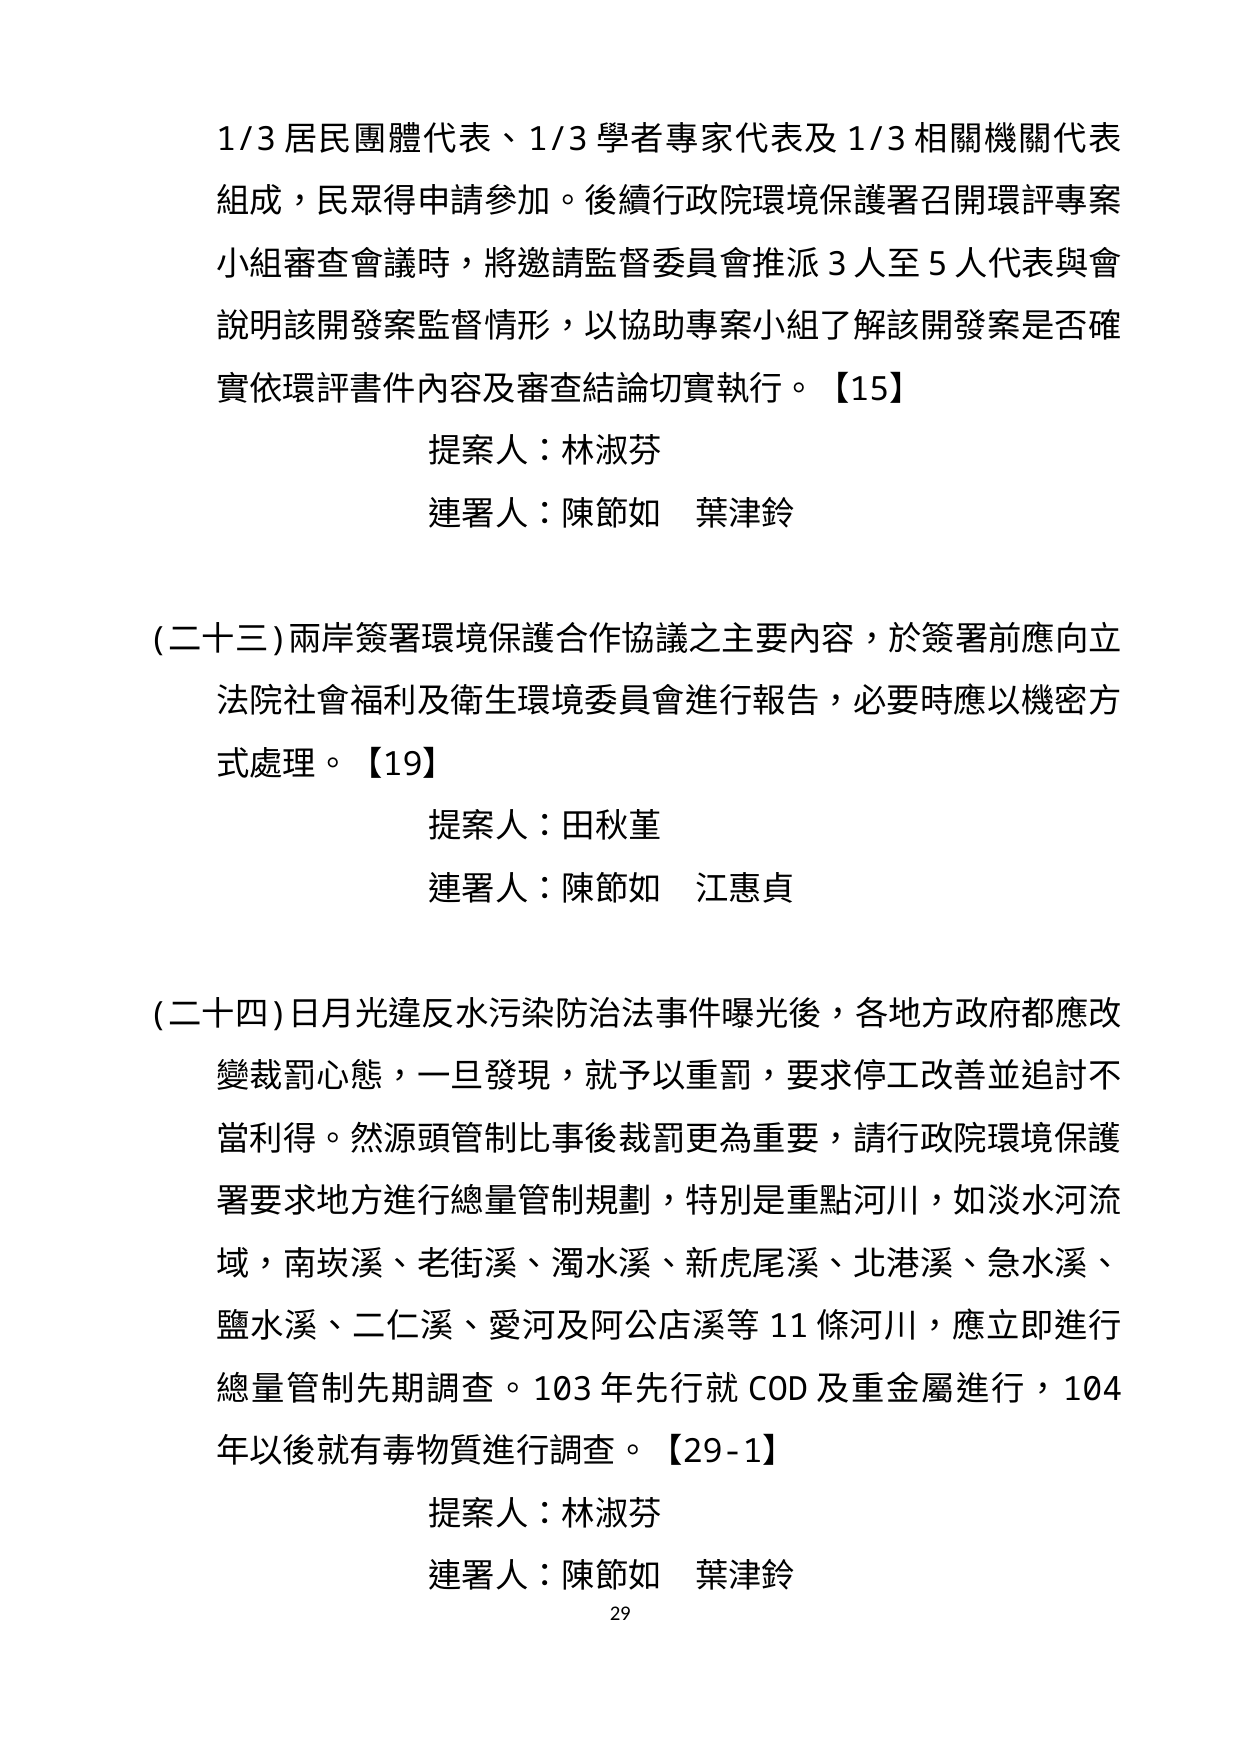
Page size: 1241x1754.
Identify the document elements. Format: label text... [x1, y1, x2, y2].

text 1/3居民團體代表、1/3學者專家代表及1/3相關機關代表組成，民眾得申請參加。後續行政院環境保護署召開環評專案小組審查會議時，將邀請監督委員會推派3人至5人代表與會說明該開發案監督情形，以協助專案小組了解該開發案是否確實依環評書件內容及審查結論切實執行。【15】 [148, 94, 1122, 407]
text (二十三)兩岸簽署環境保護合作協議之主要內容，於簽署前應向立法院社會福利及衛生環境委員會進行報告，必要時應以機密方式處理。【19】 [148, 594, 1122, 782]
text 提案人：田秋堇 [118, 782, 1122, 844]
text (二十四)日月光違反水污染防治法事件曝光後，各地方政府都應改變裁罰心態，一旦發現，就予以重罰，要求停工改善並追討不當利得。然源頭管制比事後裁罰更為重要，請行政院環境保護署要求地方進行總量管制規劃，特別是重點河川，如淡水河流域，南崁溪、老街溪、濁水溪、新虎尾溪、北港溪、急水溪、鹽水溪、二仁溪、愛河及阿公店溪等11條河川，應立即進行總量管制先期調查。103年先行就COD及重金屬進行，104年以後就有毒物質進行調查。【29-1】 [148, 969, 1122, 1469]
text 連署人：陳節如 葉津鈴 [118, 1532, 1122, 1594]
text 提案人：林淑芬 [118, 407, 1122, 469]
text 連署人：陳節如 江惠貞 [118, 844, 1122, 907]
text 提案人：林淑芬 [118, 1469, 1122, 1532]
text 連署人：陳節如 葉津鈴 [118, 469, 1122, 532]
